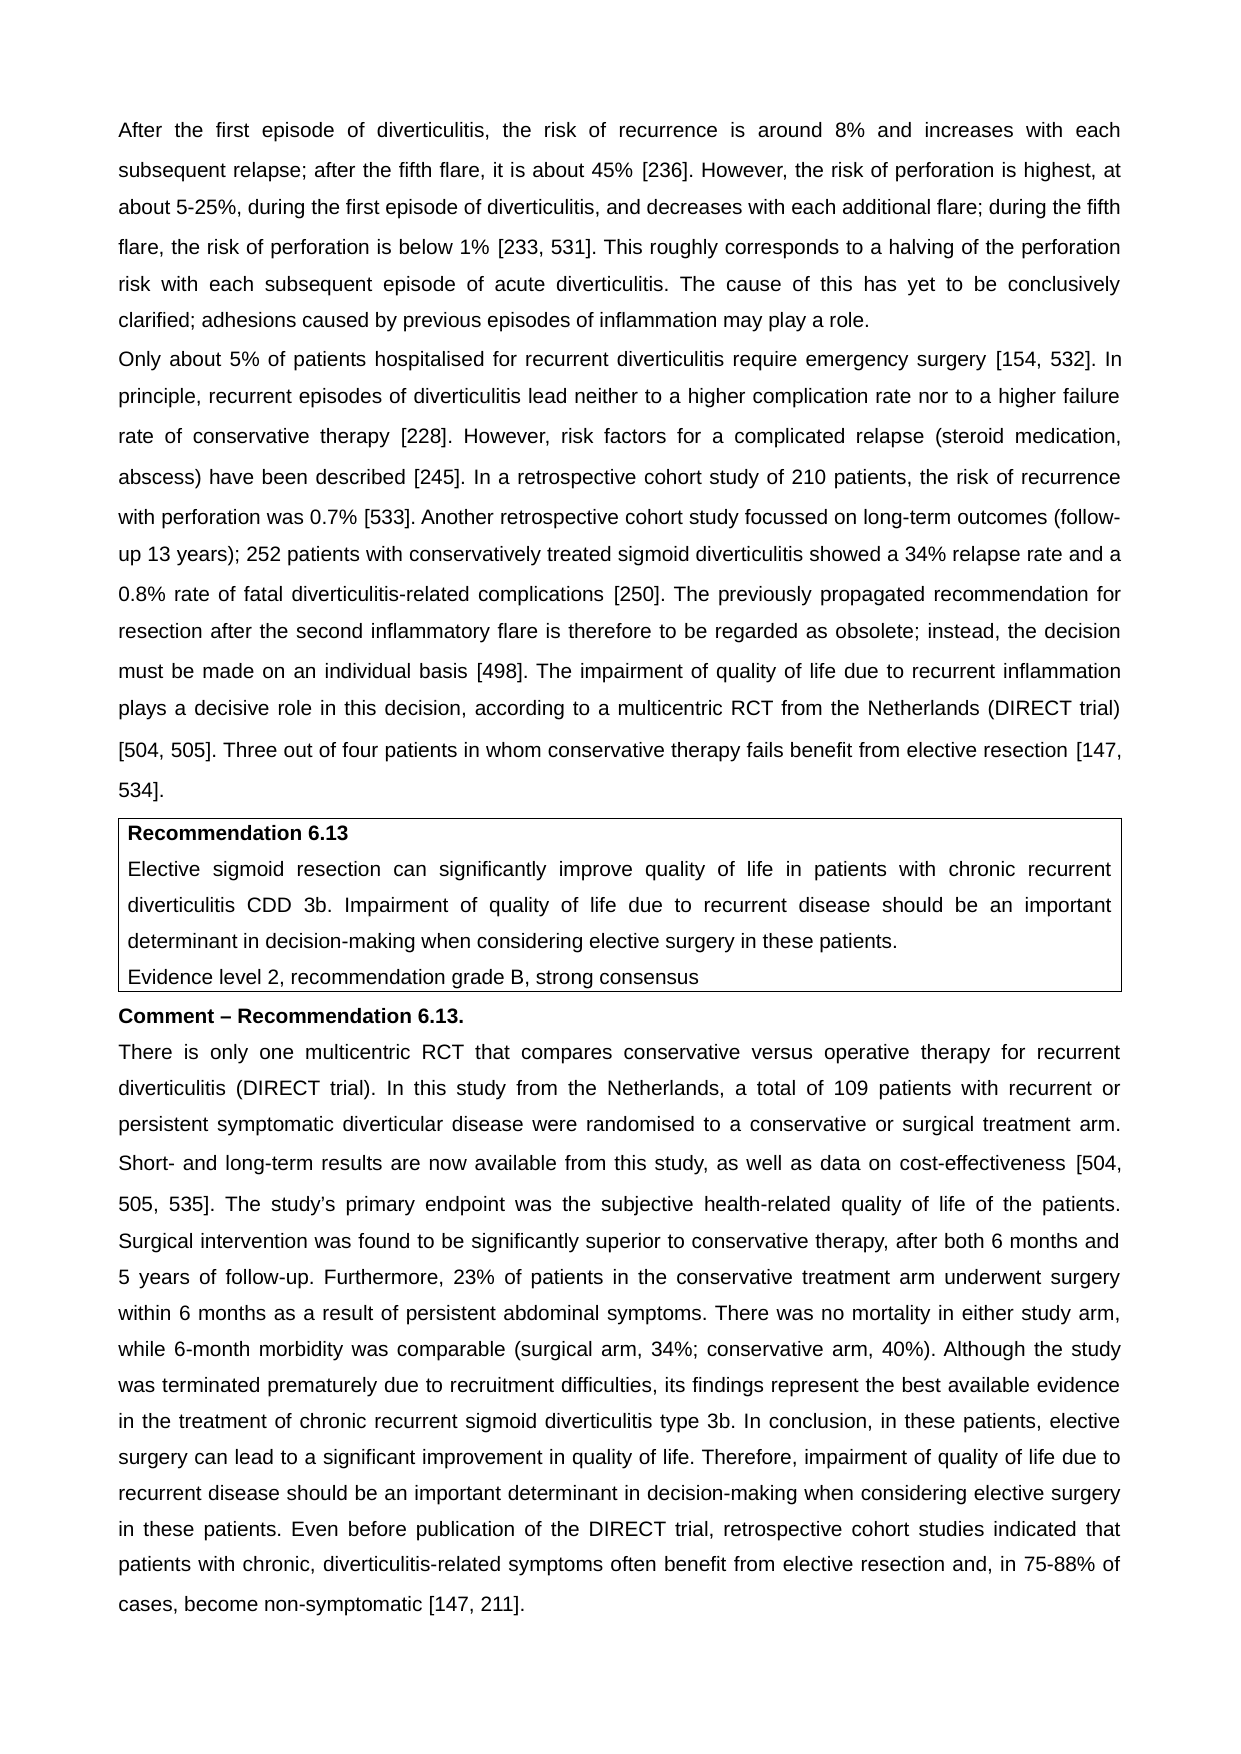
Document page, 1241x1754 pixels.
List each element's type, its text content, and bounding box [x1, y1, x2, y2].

text Only about 5% of patients hospitalised for recurrent diverticulitis require emergency surgery [154, 532]. In principle, recurrent episodes of diverticulitis lead neither to a higher complication rate nor to a higher failure rate of conservative therapy [228]. However, risk factors for a complicated relapse (steroid medication, abscess) have been described [245]. In a retrospective cohort study of 210 patients, the risk of recurrence with perforation was 0.7% [533]. Another retrospective cohort study focussed on long-term outcomes (follow-up 13 years); 252 patients with conservatively treated sigmoid diverticulitis showed a 34% relapse rate and a 0.8% rate of fatal diverticulitis-related complications [250]. The previously propagated recommendation for resection after the second inflammatory flare is therefore to be regarded as obsolete; instead, the decision must be made on an individual basis [498]. The impairment of quality of life due to recurrent inflammation plays a decisive role in this decision, according to a multicentric RCT from the Netherlands (DIRECT trial) [504, 505]. Three out of four patients in whom conservative therapy fails benefit from elective resection [147, 534]. [118, 343, 1122, 803]
text Elective sigmoid resection can significantly improve quality of life in patients with chronic recurrent diverticulitis CDD 3b. Impairment of quality of life due to recurrent disease should be an important determinant in decision-making when considering elective surgery in these patients. [119, 854, 1121, 953]
text Comment – Recommendation 6.13. [118, 1004, 1122, 1028]
text Recommendation 6.13 [119, 819, 1121, 845]
text There is only one multicentric RCT that compares conservative versus operative therapy for recurrent diverticulitis (DIRECT trial). In this study from the Netherlands, a total of 109 patients with recurrent or persistent symptomatic diverticular disease were randomised to a conservative or surgical treatment arm. Short- and long-term results are now available from this study, as well as data on cost-effectiveness [504, 505, 535]. The study’s primary endpoint was the subjective health-related quality of life of the patients. Surgical intervention was found to be significantly superior to conservative therapy, after both 6 months and 5 years of follow-up. Furthermore, 23% of patients in the conservative treatment arm underwent surgery within 6 months as a result of persistent abdominal symptoms. There was no mortality in either study arm, while 6-month morbidity was comparable (surgical arm, 34%; conservative arm, 40%). Although the study was terminated prematurely due to recruitment difficulties, its findings represent the best available evidence in the treatment of chronic recurrent sigmoid diverticulitis type 3b. In conclusion, in these patients, elective surgery can lead to a significant improvement in quality of life. Therefore, impairment of quality of life due to recurrent disease should be an important determinant in decision-making when considering elective surgery in these patients. Even before publication of the DIRECT trial, retrospective cohort studies indicated that patients with chronic, diverticulitis-related symptoms often benefit from elective resection and, in 75-88% of cases, become non-symptomatic [147, 211]. [118, 1039, 1122, 1617]
text After the first episode of diverticulitis, the risk of recurrence is around 8% and increases with each subsequent relapse; after the fifth flare, it is about 45% [236]. However, the risk of perforation is highest, at about 5-25%, during the first episode of diverticulitis, and decreases with each additional flare; during the fifth flare, the risk of perforation is below 1% [233, 531]. This roughly corresponds to a halving of the perforation risk with each subsequent episode of acute diverticulitis. The cause of this has yet to be conclusively clarified; adhesions caused by previous episodes of inflammation may play a role. [118, 118, 1122, 331]
text Evidence level 2, recommendation grade B, strong consensus [119, 961, 1121, 991]
